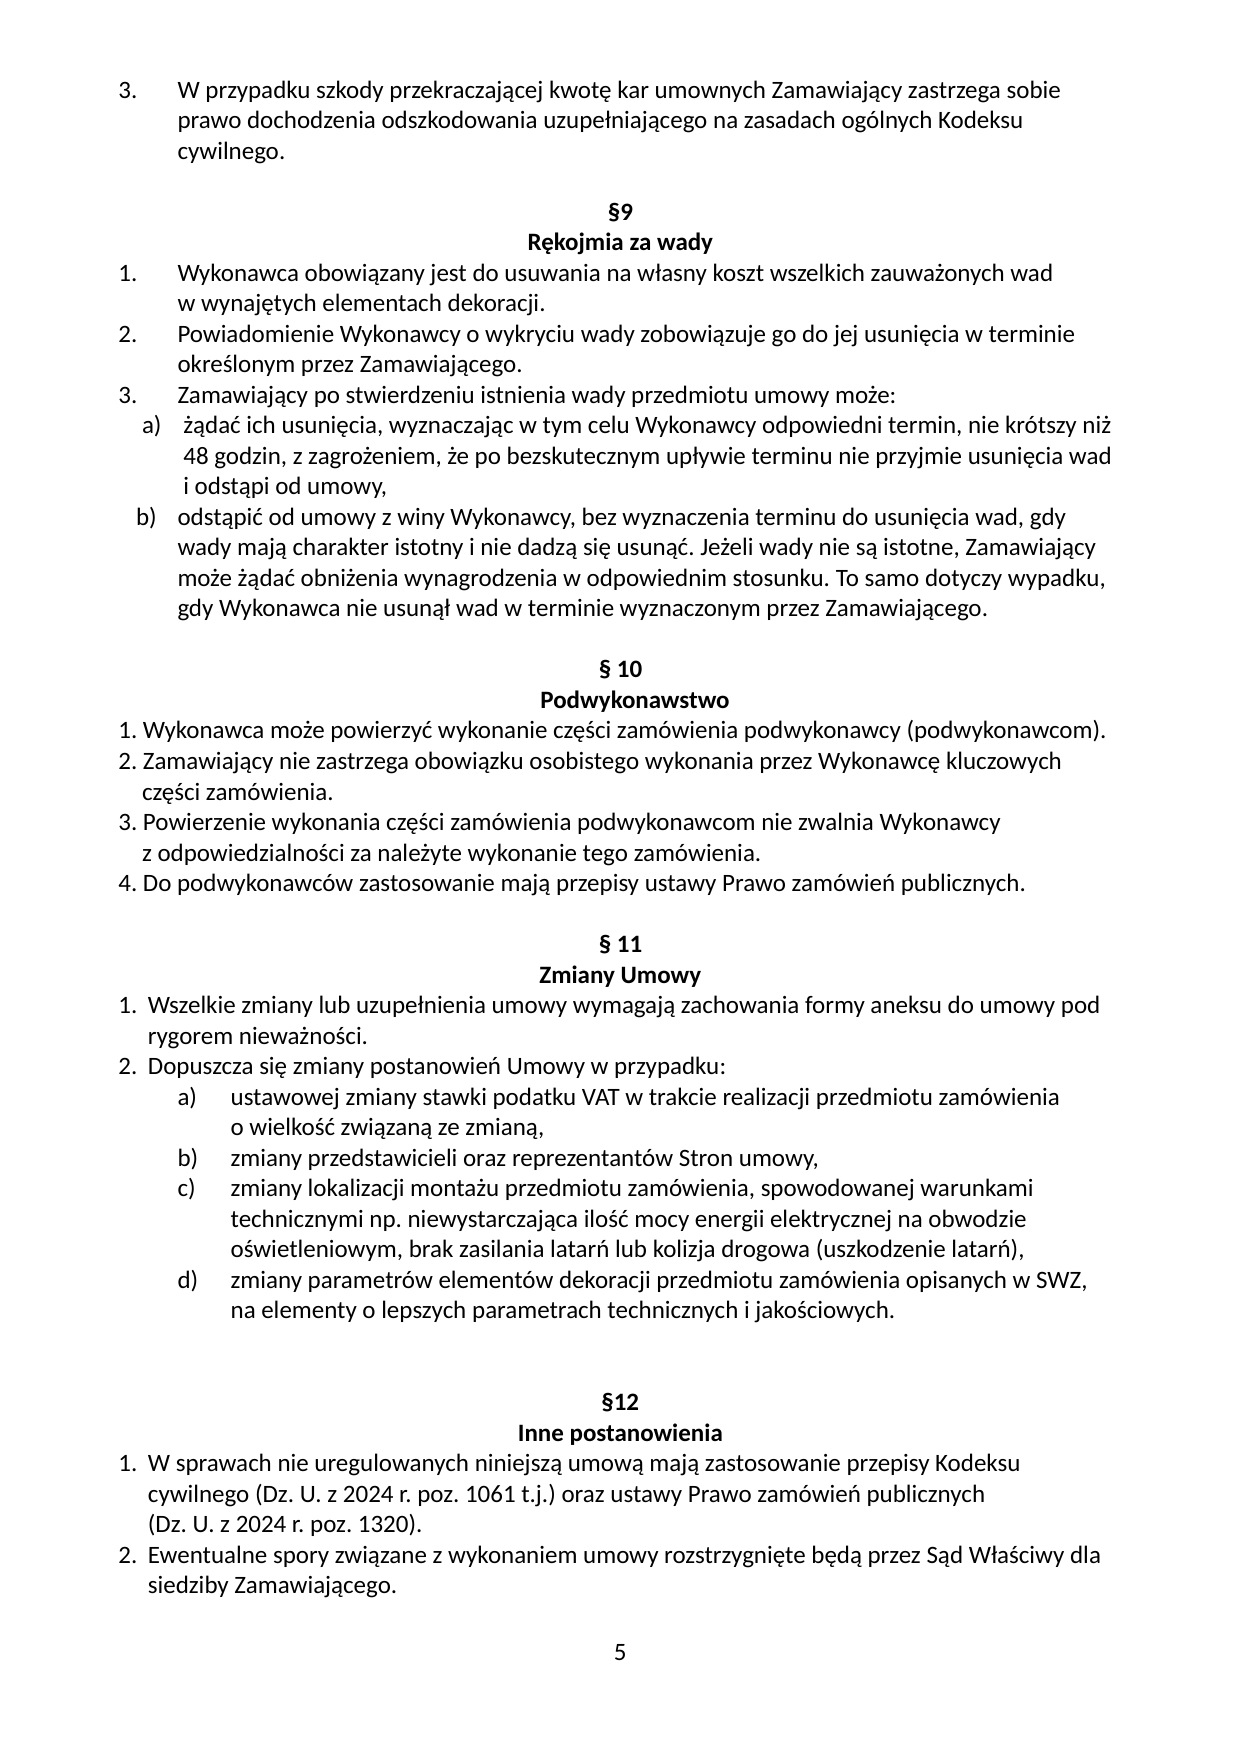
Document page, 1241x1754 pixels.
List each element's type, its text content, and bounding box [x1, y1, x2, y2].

text 3. W przypadku szkody przekraczającej kwotę kar umownych Zamawiający zastrzega sobie prawo dochodzenia odszkodowania uzupełniającego na zasadach ogólnych Kodeksu cywilnego. [118, 74, 1122, 165]
text 4. Do podwykonawców zastosowanie mają przepisy ustawy Prawo zamówień publicznych. [118, 867, 1122, 898]
text d) zmiany parametrów elementów dekoracji przedmiotu zamówienia opisanych w SWZ, na elementy o lepszych parametrach technicznych i jakościowych. [177, 1264, 1122, 1325]
text a) żądać ich usunięcia, wyznaczając w tym celu Wykonawcy odpowiedni termin, nie krótszy niż 48 godzin, z zagrożeniem, że po bezskutecznym upływie terminu nie przyjmie usunięcia wad i odstąpi od umowy, [142, 409, 1122, 501]
text b) zmiany przedstawicieli oraz reprezentantów Stron umowy, [177, 1142, 1122, 1172]
text b) odstąpić od umowy z winy Wykonawcy, bez wyznaczenia terminu do usunięcia wad, gdy wady mają charakter istotny i nie dadzą się usunąć. Jeżeli wady nie są istotne, Zamawiający może żądać obniżenia wynagrodzenia w odpowiednim stosunku. To samo dotyczy wypadku, gdy Wykonawca nie usunął wad w terminie wyznaczonym przez Zamawiającego. [136, 501, 1122, 623]
text 2. Ewentualne spory związane z wykonaniem umowy rozstrzygnięte będą przez Sąd Właściwy dla siedziby Zamawiającego. [118, 1539, 1122, 1600]
text § 10 Podwykonawstwo [118, 654, 1122, 715]
text 2. Dopuszcza się zmiany postanowień Umowy w przypadku: [118, 1050, 1122, 1081]
text § 11 Zmiany Umowy [118, 928, 1122, 989]
text 3. Powierzenie wykonania części zamówienia podwykonawcom nie zwalnia Wykonawcy z odpowiedzialności za należyte wykonanie tego zamówienia. [118, 806, 1122, 867]
text 1. W sprawach nie uregulowanych niniejszą umową mają zastosowanie przepisy Kodeksu cywilnego (Dz. U. z 2024 r. poz. 1061 t.j.) oraz ustawy Prawo zamówień publicznych (Dz. U. z 2024 r. poz. 1320). [118, 1447, 1122, 1539]
text c) zmiany lokalizacji montażu przedmiotu zamówienia, spowodowanej warunkami technicznymi np. niewystarczająca ilość mocy energii elektrycznej na obwodzie oświetleniowym, brak zasilania latarń lub kolizja drogowa (uszkodzenie latarń), [177, 1172, 1122, 1264]
text 2. Powiadomienie Wykonawcy o wykryciu wady zobowiązuje go do jej usunięcia w terminie określonym przez Zamawiającego. [118, 318, 1122, 379]
text 1. Wykonawca obowiązany jest do usuwania na własny koszt wszelkich zauważonych wad w wynajętych elementach dekoracji. [118, 257, 1122, 318]
text 1. Wykonawca może powierzyć wykonanie części zamówienia podwykonawcy (podwykonawcom). [118, 715, 1122, 745]
text §9 Rękojmia za wady [118, 196, 1122, 257]
text a) ustawowej zmiany stawki podatku VAT w trakcie realizacji przedmiotu zamówienia o wielkość związaną ze zmianą, [177, 1081, 1122, 1142]
text 2. Zamawiający nie zastrzega obowiązku osobistego wykonania przez Wykonawcę kluczowych części zamówienia. [118, 745, 1122, 806]
text 1. Wszelkie zmiany lub uzupełnienia umowy wymagają zachowania formy aneksu do umowy pod rygorem nieważności. [118, 989, 1122, 1050]
text 3. Zamawiający po stwierdzeniu istnienia wady przedmiotu umowy może: [118, 379, 1122, 409]
text §12 Inne postanowienia [118, 1386, 1122, 1447]
